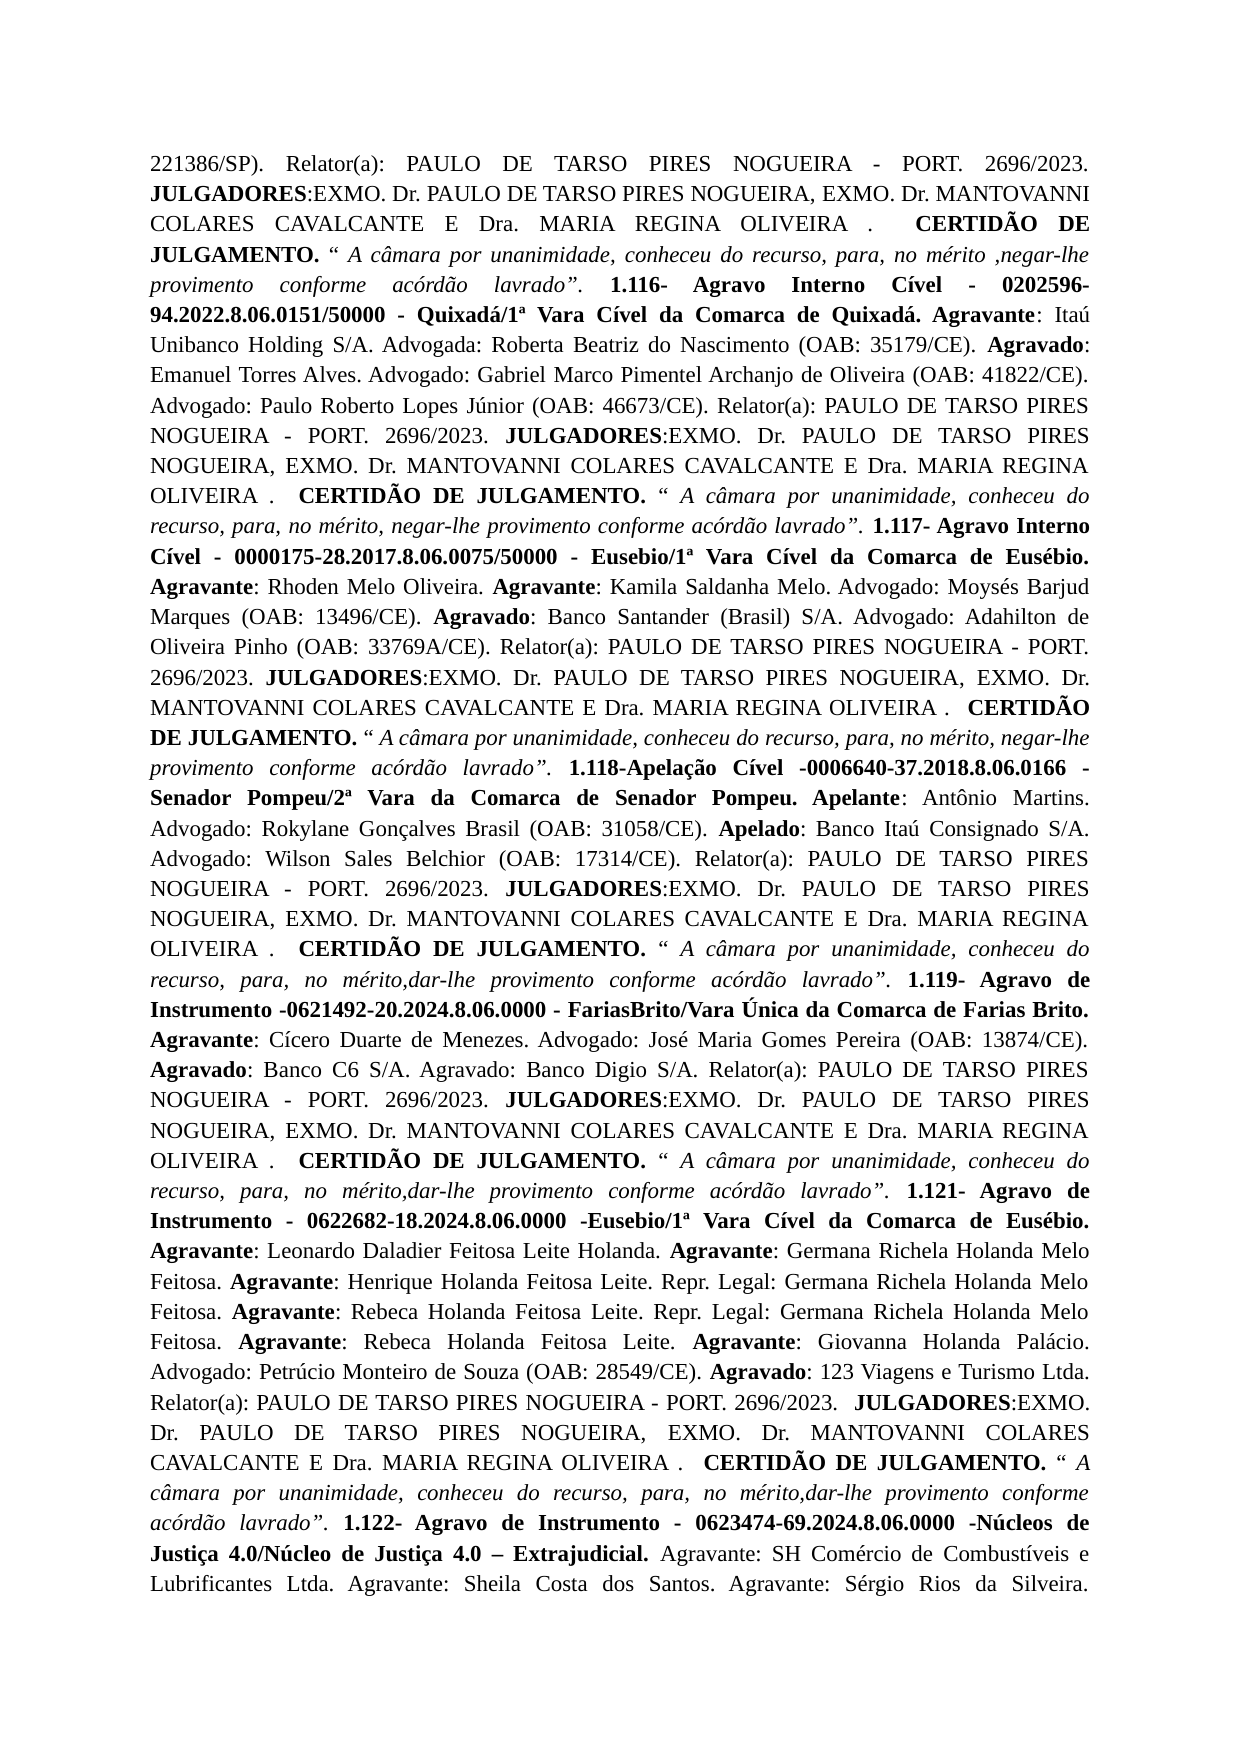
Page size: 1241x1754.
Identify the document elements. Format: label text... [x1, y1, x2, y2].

text 221386/SP). Relator(a): PAULO DE TARSO PIRES NOGUEIRA - PORT. 2696/2023. JULGADORES:EXMO. Dr. PAULO DE TARSO PIRES NOGUEIRA, EXMO. Dr. MANTOVANNI COLARES CAVALCANTE E Dra. MARIA REGINA OLIVEIRA . CERTIDÃO DE JULGAMENTO. “ A câmara por unanimidade, conheceu do recurso, para, no mérito ,negar-lhe provimento conforme acórdão lavrado”. 1.116- Agravo Interno Cível - 0202596-94.2022.8.06.0151/50000 - Quixadá/1ª Vara Cível da Comarca de Quixadá. Agravante: Itaú Unibanco Holding S/A. Advogada: Roberta Beatriz do Nascimento (OAB: 35179/CE). Agravado: Emanuel Torres Alves. Advogado: Gabriel Marco Pimentel Archanjo de Oliveira (OAB: 41822/CE). Advogado: Paulo Roberto Lopes Júnior (OAB: 46673/CE). Relator(a): PAULO DE TARSO PIRES NOGUEIRA - PORT. 2696/2023. JULGADORES:EXMO. Dr. PAULO DE TARSO PIRES NOGUEIRA, EXMO. Dr. MANTOVANNI COLARES CAVALCANTE E Dra. MARIA REGINA OLIVEIRA . CERTIDÃO DE JULGAMENTO. “ A câmara por unanimidade, conheceu do recurso, para, no mérito, negar-lhe provimento conforme acórdão lavrado”. 1.117- Agravo Interno Cível - 0000175-28.2017.8.06.0075/50000 - Eusebio/1ª Vara Cível da Comarca de Eusébio. Agravante: Rhoden Melo Oliveira. Agravante: Kamila Saldanha Melo. Advogado: Moysés Barjud Marques (OAB: 13496/CE). Agravado: Banco Santander (Brasil) S/A. Advogado: Adahilton de Oliveira Pinho (OAB: 33769A/CE). Relator(a): PAULO DE TARSO PIRES NOGUEIRA - PORT. 2696/2023. JULGADORES:EXMO. Dr. PAULO DE TARSO PIRES NOGUEIRA, EXMO. Dr. MANTOVANNI COLARES CAVALCANTE E Dra. MARIA REGINA OLIVEIRA . CERTIDÃO DE JULGAMENTO. “ A câmara por unanimidade, conheceu do recurso, para, no mérito, negar-lhe provimento conforme acórdão lavrado”. 1.118-Apelação Cível -0006640-37.2018.8.06.0166 - Senador Pompeu/2ª Vara da Comarca de Senador Pompeu. Apelante: Antônio Martins. Advogado: Rokylane Gonçalves Brasil (OAB: 31058/CE). Apelado: Banco Itaú Consignado S/A. Advogado: Wilson Sales Belchior (OAB: 17314/CE). Relator(a): PAULO DE TARSO PIRES NOGUEIRA - PORT. 2696/2023. JULGADORES:EXMO. Dr. PAULO DE TARSO PIRES NOGUEIRA, EXMO. Dr. MANTOVANNI COLARES CAVALCANTE E Dra. MARIA REGINA OLIVEIRA . CERTIDÃO DE JULGAMENTO. “ A câmara por unanimidade, conheceu do recurso, para, no mérito,dar-lhe provimento conforme acórdão lavrado”. 1.119- Agravo de Instrumento -0621492-20.2024.8.06.0000 - FariasBrito/Vara Única da Comarca de Farias Brito. Agravante: Cícero Duarte de Menezes. Advogado: José Maria Gomes Pereira (OAB: 13874/CE). Agravado: Banco C6 S/A. Agravado: Banco Digio S/A. Relator(a): PAULO DE TARSO PIRES NOGUEIRA - PORT. 2696/2023. JULGADORES:EXMO. Dr. PAULO DE TARSO PIRES NOGUEIRA, EXMO. Dr. MANTOVANNI COLARES CAVALCANTE E Dra. MARIA REGINA OLIVEIRA . CERTIDÃO DE JULGAMENTO. “ A câmara por unanimidade, conheceu do recurso, para, no mérito,dar-lhe provimento conforme acórdão lavrado”. 1.121- Agravo de Instrumento - 0622682-18.2024.8.06.0000 -Eusebio/1ª Vara Cível da Comarca de Eusébio. Agravante: Leonardo Daladier Feitosa Leite Holanda. Agravante: Germana Richela Holanda Melo Feitosa. Agravante: Henrique Holanda Feitosa Leite. Repr. Legal: Germana Richela Holanda Melo Feitosa. Agravante: Rebeca Holanda Feitosa Leite. Repr. Legal: Germana Richela Holanda Melo Feitosa. Agravante: Rebeca Holanda Feitosa Leite. Agravante: Giovanna Holanda Palácio. Advogado: Petrúcio Monteiro de Souza (OAB: 28549/CE). Agravado: 123 Viagens e Turismo Ltda. Relator(a): PAULO DE TARSO PIRES NOGUEIRA - PORT. 2696/2023. JULGADORES:EXMO. Dr. PAULO DE TARSO PIRES NOGUEIRA, EXMO. Dr. MANTOVANNI COLARES CAVALCANTE E Dra. MARIA REGINA OLIVEIRA . CERTIDÃO DE JULGAMENTO. “ A câmara por unanimidade, conheceu do recurso, para, no mérito,dar-lhe provimento conforme acórdão lavrado”. 1.122- Agravo de Instrumento - 0623474-69.2024.8.06.0000 -Núcleos de Justiça 4.0/Núcleo de Justiça 4.0 – Extrajudicial. Agravante: SH Comércio de Combustíveis e Lubrificantes Ltda. Agravante: Sheila Costa dos Santos. Agravante: Sérgio Rios da Silveira. [150, 150, 1090, 1596]
